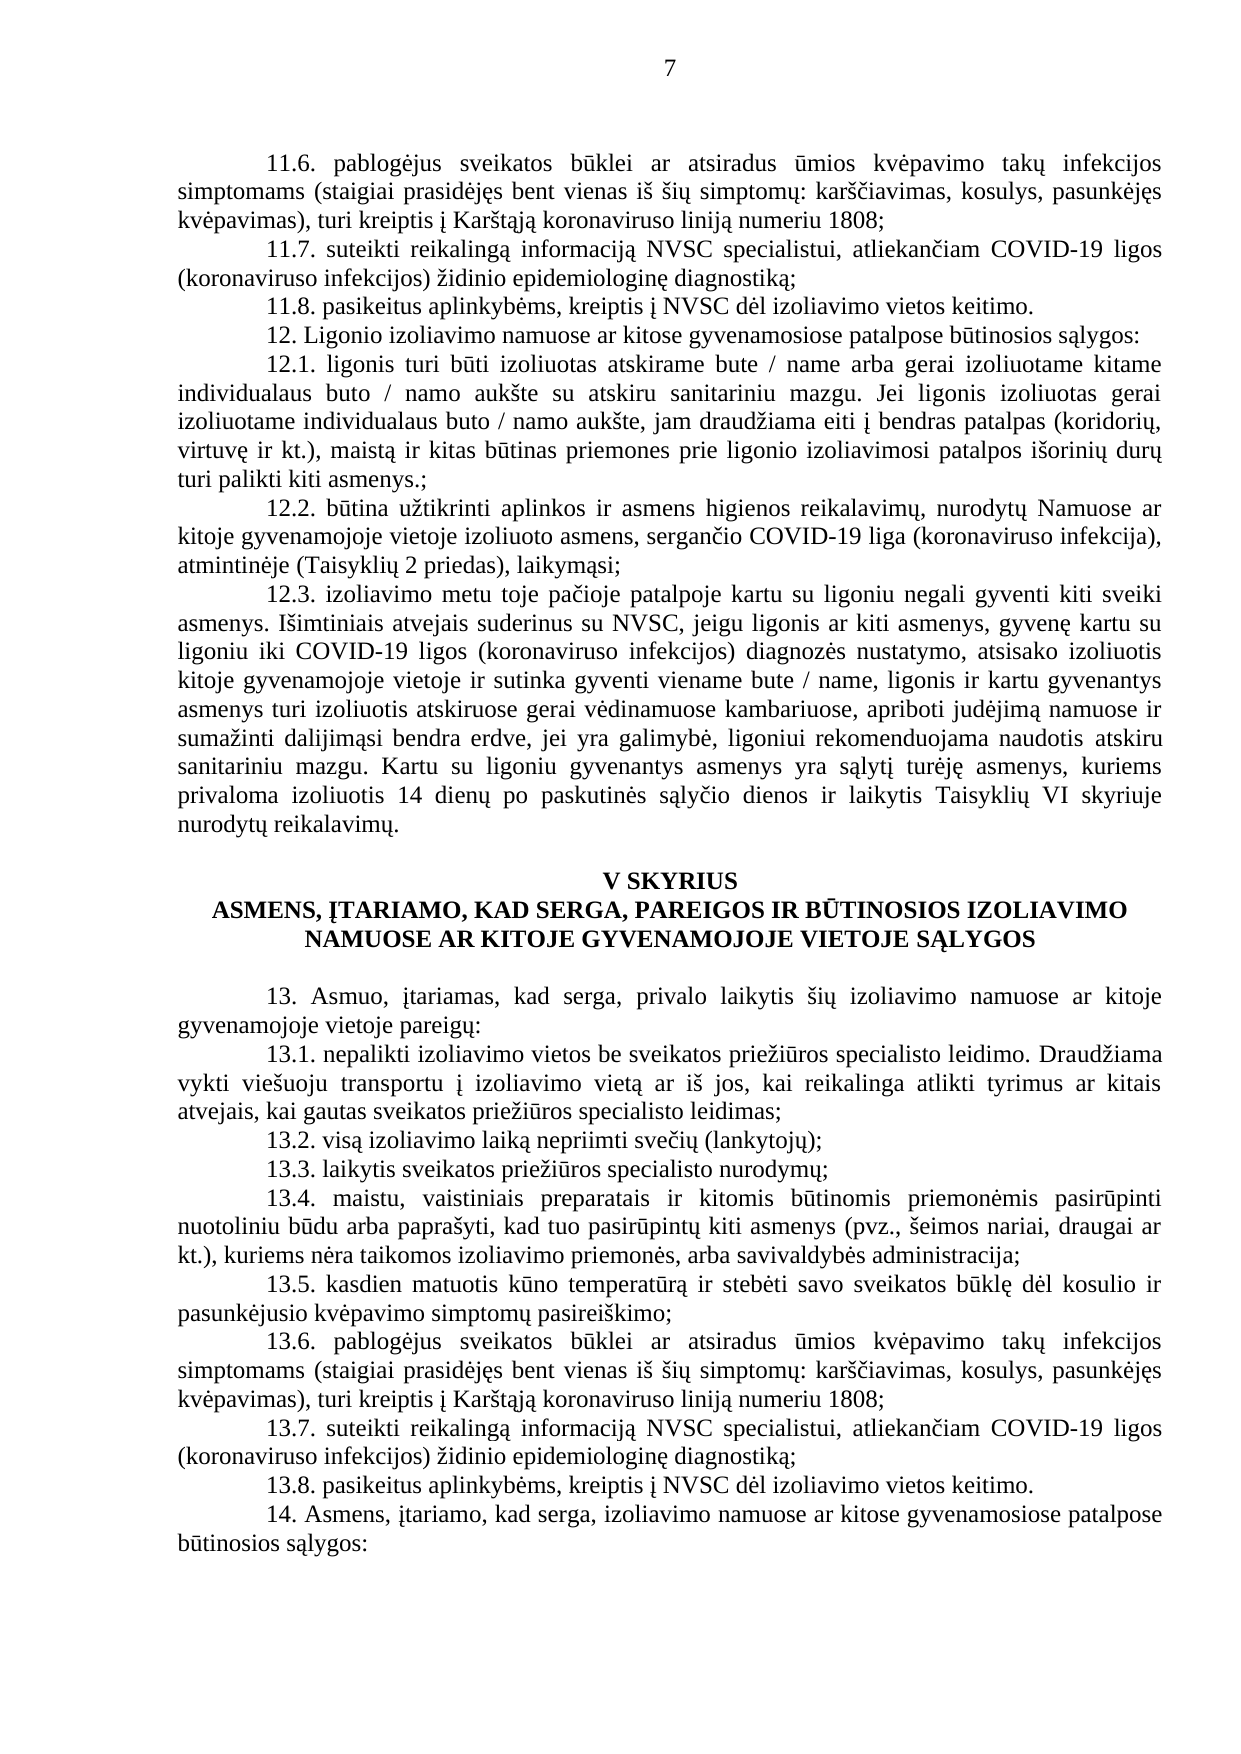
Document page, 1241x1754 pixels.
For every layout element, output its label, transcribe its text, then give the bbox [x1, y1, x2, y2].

text 13.3. laikytis sveikatos priežiūros specialisto nurodymų; [177, 1154, 1163, 1183]
text 13.7. suteikti reikalingą informaciją NVSC specialistui, atliekančiam COVID-19 ligos (koronaviruso infekcijos) židinio epidemiologinę diagnostiką; [177, 1413, 1163, 1470]
text Asmens, įtariamo, kad serga, pareigos ir BŪTINOSIOS IZOLIAVIMO namuose ar kitoje gyvenamoJOje vietoje SĄLYGOS [177, 895, 1163, 953]
text 12.1. ligonis turi būti izoliuotas atskirame bute / name arba gerai izoliuotame kitame individualaus buto / namo aukšte su atskiru sanitariniu mazgu. Jei ligonis izoliuotas gerai izoliuotame individualaus buto / namo aukšte, jam draudžiama eiti į bendras patalpas (koridorių, virtuvę ir kt.), maistą ir kitas būtinas priemones prie ligonio izoliavimosi patalpos išorinių durų turi palikti kiti asmenys.; [177, 349, 1163, 493]
text 12.2. būtina užtikrinti aplinkos ir asmens higienos reikalavimų, nurodytų Namuose ar kitoje gyvenamojoje vietoje izoliuoto asmens, sergančio COVID-19 liga (koronaviruso infekcija), atmintinėje (Taisyklių 2 priedas), laikymąsi; [177, 493, 1163, 579]
text 13.4. maistu, vaistiniais preparatais ir kitomis būtinomis priemonėmis pasirūpinti nuotoliniu būdu arba paprašyti, kad tuo pasirūpintų kiti asmenys (pvz., šeimos nariai, draugai ar kt.), kuriems nėra taikomos izoliavimo priemonės, arba savivaldybės administracija; [177, 1183, 1163, 1269]
text 12. Ligonio izoliavimo namuose ar kitose gyvenamosiose patalpose būtinosios sąlygos: [177, 320, 1163, 349]
text 13. Asmuo, įtariamas, kad serga, privalo laikytis šių izoliavimo namuose ar kitoje gyvenamojoje vietoje pareigų: [177, 981, 1163, 1039]
text 11.7. suteikti reikalingą informaciją NVSC specialistui, atliekančiam COVID-19 ligos (koronaviruso infekcijos) židinio epidemiologinę diagnostiką; [177, 234, 1163, 291]
text 13.1. nepalikti izoliavimo vietos be sveikatos priežiūros specialisto leidimo. Draudžiama vykti viešuoju transportu į izoliavimo vietą ar iš jos, kai reikalinga atlikti tyrimus ar kitais atvejais, kai gautas sveikatos priežiūros specialisto leidimas; [177, 1039, 1163, 1125]
text 12.3. izoliavimo metu toje pačioje patalpoje kartu su ligoniu negali gyventi kiti sveiki asmenys. Išimtiniais atvejais suderinus su NVSC, jeigu ligonis ar kiti asmenys, gyvenę kartu su ligoniu iki COVID-19 ligos (koronaviruso infekcijos) diagnozės nustatymo, atsisako izoliuotis kitoje gyvenamojoje vietoje ir sutinka gyventi viename bute / name, ligonis ir kartu gyvenantys asmenys turi izoliuotis atskiruose gerai vėdinamuose kambariuose, apriboti judėjimą namuose ir sumažinti dalijimąsi bendra erdve, jei yra galimybė, ligoniui rekomenduojama naudotis atskiru sanitariniu mazgu. Kartu su ligoniu gyvenantys asmenys yra sąlytį turėję asmenys, kuriems privaloma izoliuotis 14 dienų po paskutinės sąlyčio dienos ir laikytis Taisyklių VI skyriuje nurodytų reikalavimų. [177, 579, 1163, 838]
text 14. Asmens, įtariamo, kad serga, izoliavimo namuose ar kitose gyvenamosiose patalpose būtinosios sąlygos: [177, 1499, 1163, 1556]
text 13.2. visą izoliavimo laiką nepriimti svečių (lankytojų); [177, 1125, 1163, 1154]
text V skyrius [177, 866, 1163, 895]
text 13.5. kasdien matuotis kūno temperatūrą ir stebėti savo sveikatos būklę dėl kosulio ir pasunkėjusio kvėpavimo simptomų pasireiškimo; [177, 1269, 1163, 1326]
text 11.8. pasikeitus aplinkybėms, kreiptis į NVSC dėl izoliavimo vietos keitimo. [177, 291, 1163, 320]
text 13.8. pasikeitus aplinkybėms, kreiptis į NVSC dėl izoliavimo vietos keitimo. [177, 1470, 1163, 1499]
text 13.6. pablogėjus sveikatos būklei ar atsiradus ūmios kvėpavimo takų infekcijos simptomams (staigiai prasidėjęs bent vienas iš šių simptomų: karščiavimas, kosulys, pasunkėjęs kvėpavimas), turi kreiptis į Karštąją koronaviruso liniją numeriu 1808; [177, 1326, 1163, 1413]
text 11.6. pablogėjus sveikatos būklei ar atsiradus ūmios kvėpavimo takų infekcijos simptomams (staigiai prasidėjęs bent vienas iš šių simptomų: karščiavimas, kosulys, pasunkėjęs kvėpavimas), turi kreiptis į Karštąją koronaviruso liniją numeriu 1808; [177, 148, 1163, 234]
